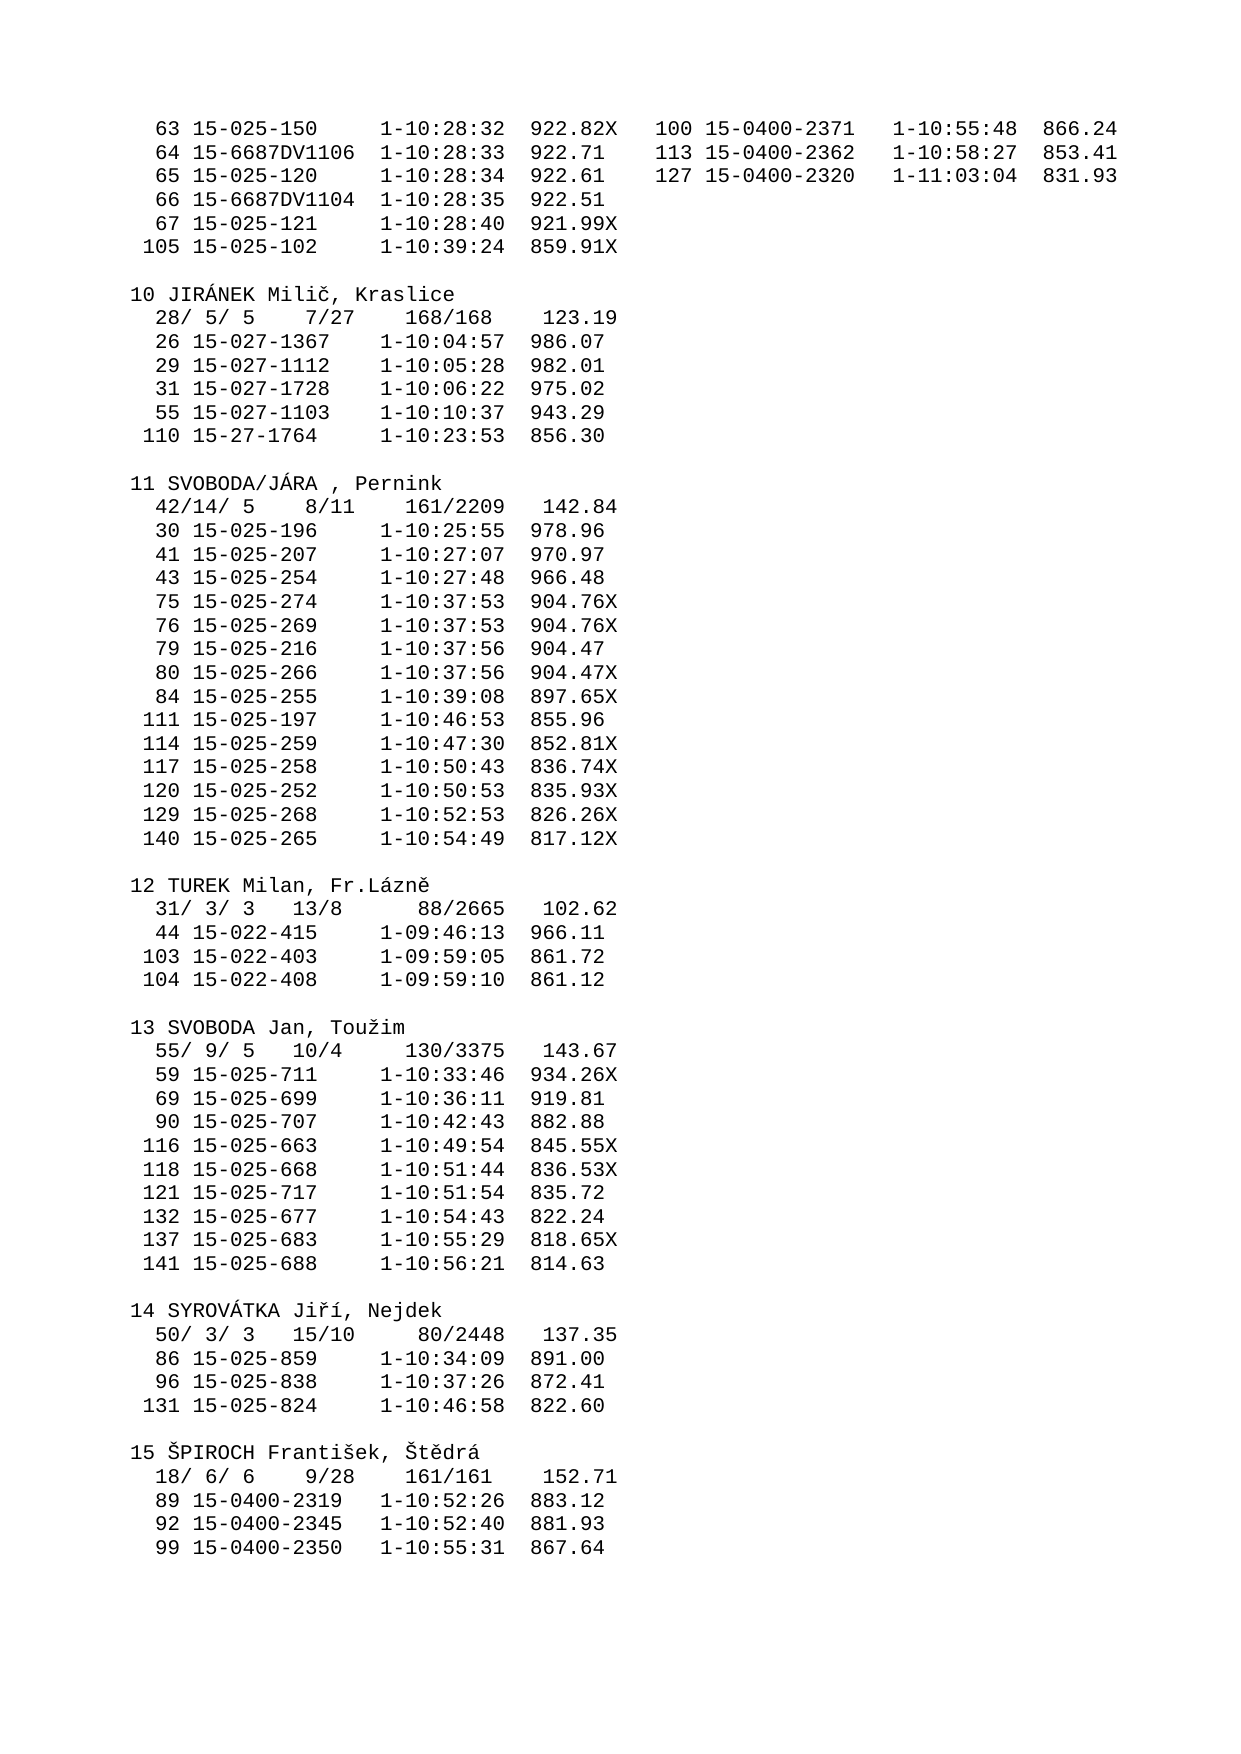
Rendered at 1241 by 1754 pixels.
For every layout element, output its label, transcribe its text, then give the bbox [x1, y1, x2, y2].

text 64 15-6687DV1106 1-10:28:33 922.71 113 15-0400-2362 1-10:58:27 853.41 [92, 142, 1146, 165]
text 117 15-025-258 1-10:50:43 836.74X [92, 757, 1146, 780]
text 11 SVOBODA/JÁRA , Pernink [92, 473, 1146, 496]
text 110 15-27-1764 1-10:23:53 856.30 [92, 426, 1146, 449]
text 15 ŠPIROCH František, Štědrá [92, 1442, 1146, 1466]
text 28/ 5/ 5 7/27 168/168 123.19 [92, 307, 1146, 331]
text 44 15-022-415 1-09:46:13 966.11 [92, 922, 1146, 946]
text 66 15-6687DV1104 1-10:28:35 922.51 [92, 189, 1146, 213]
text 41 15-025-207 1-10:27:07 970.97 [92, 544, 1146, 567]
text 141 15-025-688 1-10:56:21 814.63 [92, 1253, 1146, 1277]
text 116 15-025-663 1-10:49:54 845.55X [92, 1135, 1146, 1158]
text 79 15-025-216 1-10:37:56 904.47 [92, 638, 1146, 662]
text 132 15-025-677 1-10:54:43 822.24 [92, 1206, 1146, 1229]
text 99 15-0400-2350 1-10:55:31 867.64 [92, 1537, 1146, 1561]
text 129 15-025-268 1-10:52:53 826.26X [92, 804, 1146, 827]
text 80 15-025-266 1-10:37:56 904.47X [92, 662, 1146, 686]
text 120 15-025-252 1-10:50:53 835.93X [92, 780, 1146, 804]
text 69 15-025-699 1-10:36:11 919.81 [92, 1088, 1146, 1111]
text 50/ 3/ 3 15/10 80/2448 137.35 [92, 1324, 1146, 1348]
text 13 SVOBODA Jan, Toužim [92, 1017, 1146, 1040]
text 55/ 9/ 5 10/4 130/3375 143.67 [92, 1040, 1146, 1064]
text 118 15-025-668 1-10:51:44 836.53X [92, 1158, 1146, 1182]
text 12 TUREK Milan, Fr.Lázně [92, 875, 1146, 898]
text 90 15-025-707 1-10:42:43 882.88 [92, 1111, 1146, 1135]
text 31/ 3/ 3 13/8 88/2665 102.62 [92, 898, 1146, 922]
text 30 15-025-196 1-10:25:55 978.96 [92, 520, 1146, 544]
text 14 SYROVÁTKA Jiří, Nejdek [92, 1300, 1146, 1324]
text 86 15-025-859 1-10:34:09 891.00 [92, 1348, 1146, 1371]
text 67 15-025-121 1-10:28:40 921.99X [92, 213, 1146, 236]
text 10 JIRÁNEK Milič, Kraslice [92, 284, 1146, 307]
text 137 15-025-683 1-10:55:29 818.65X [92, 1229, 1146, 1253]
text 75 15-025-274 1-10:37:53 904.76X [92, 591, 1146, 615]
text 89 15-0400-2319 1-10:52:26 883.12 [92, 1489, 1146, 1513]
text 103 15-022-403 1-09:59:05 861.72 [92, 946, 1146, 969]
text 96 15-025-838 1-10:37:26 872.41 [92, 1371, 1146, 1395]
text 76 15-025-269 1-10:37:53 904.76X [92, 615, 1146, 638]
text 55 15-027-1103 1-10:10:37 943.29 [92, 402, 1146, 426]
text 31 15-027-1728 1-10:06:22 975.02 [92, 378, 1146, 402]
text 111 15-025-197 1-10:46:53 855.96 [92, 709, 1146, 733]
text 131 15-025-824 1-10:46:58 822.60 [92, 1395, 1146, 1419]
text 65 15-025-120 1-10:28:34 922.61 127 15-0400-2320 1-11:03:04 831.93 [92, 165, 1146, 189]
text 84 15-025-255 1-10:39:08 897.65X [92, 686, 1146, 709]
text 105 15-025-102 1-10:39:24 859.91X [92, 236, 1146, 260]
text 18/ 6/ 6 9/28 161/161 152.71 [92, 1466, 1146, 1489]
text 29 15-027-1112 1-10:05:28 982.01 [92, 354, 1146, 378]
text 121 15-025-717 1-10:51:54 835.72 [92, 1182, 1146, 1206]
text 59 15-025-711 1-10:33:46 934.26X [92, 1064, 1146, 1088]
text 114 15-025-259 1-10:47:30 852.81X [92, 733, 1146, 757]
text 104 15-022-408 1-09:59:10 861.12 [92, 969, 1146, 993]
text 140 15-025-265 1-10:54:49 817.12X [92, 827, 1146, 851]
text 63 15-025-150 1-10:28:32 922.82X 100 15-0400-2371 1-10:55:48 866.24 [92, 118, 1146, 142]
text 42/14/ 5 8/11 161/2209 142.84 [92, 496, 1146, 520]
text 26 15-027-1367 1-10:04:57 986.07 [92, 331, 1146, 354]
text 43 15-025-254 1-10:27:48 966.48 [92, 567, 1146, 591]
text 92 15-0400-2345 1-10:52:40 881.93 [92, 1513, 1146, 1537]
